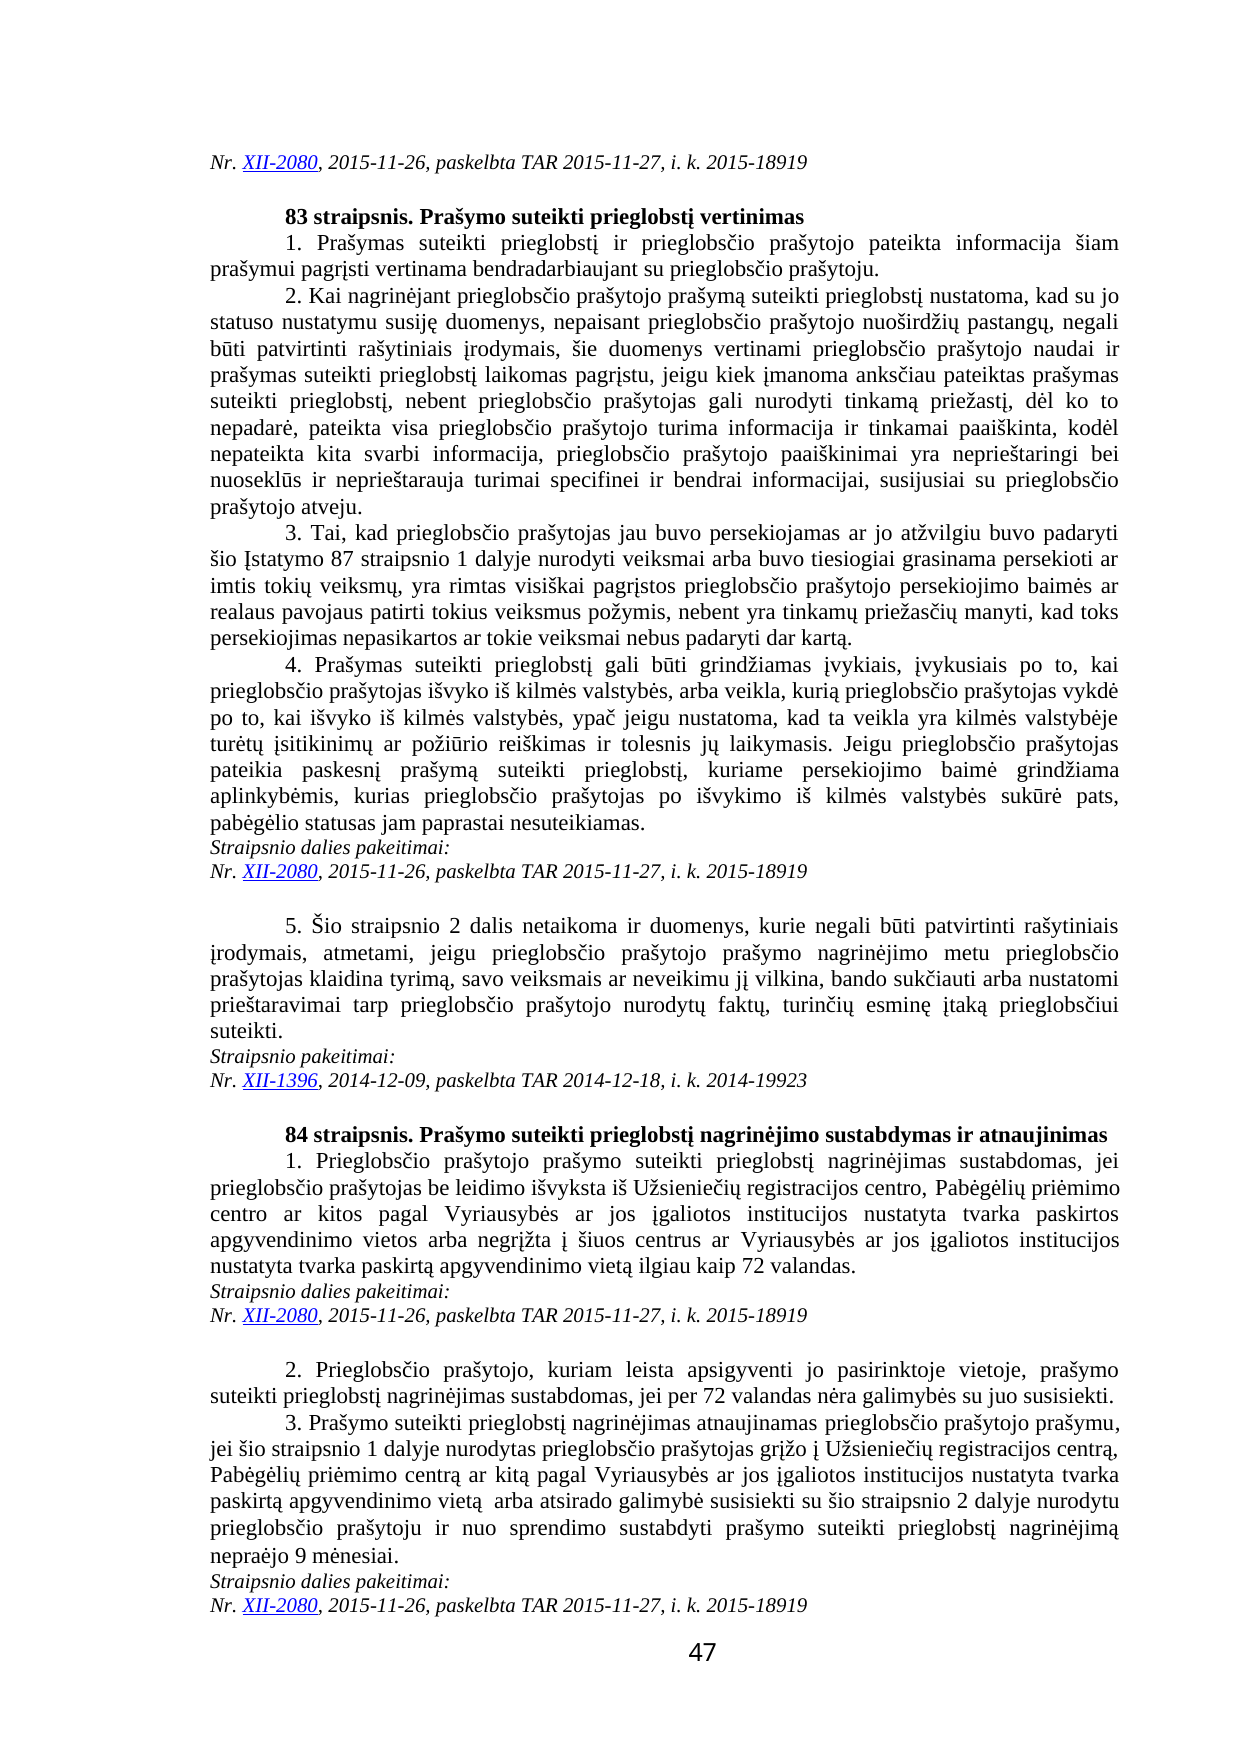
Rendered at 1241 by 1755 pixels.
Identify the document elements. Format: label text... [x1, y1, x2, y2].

text Straipsnio dalies pakeitimai: [210, 835, 1120, 859]
text 3. Prašymo suteikti prieglobstį nagrinėjimas atnaujinamas prieglobsčio prašytojo prašymu, jei šio straipsnio 1 dalyje nurodytas prieglobsčio prašytojas grįžo į Užsieniečių registracijos centrą, Pabėgėlių priėmimo centrą ar kitą pagal Vyriausybės ar jos įgaliotos institucijos nustatyta tvarka paskirtą apgyvendinimo vietą arba atsirado galimybė susisiekti su šio straipsnio 2 dalyje nurodytu prieglobsčio prašytoju ir nuo sprendimo sustabdyti prašymo suteikti prieglobstį nagrinėjimą nepraėjo 9 mėnesiai. [210, 1408, 1120, 1569]
text 2. Kai nagrinėjant prieglobsčio prašytojo prašymą suteikti prieglobstį nustatoma, kad su jo statuso nustatymu susiję duomenys, nepaisant prieglobsčio prašytojo nuoširdžių pastangų, negali būti patvirtinti rašytiniais įrodymais, šie duomenys vertinami prieglobsčio prašytojo naudai ir prašymas suteikti prieglobstį laikomas pagrįstu, jeigu kiek įmanoma anksčiau pateiktas prašymas suteikti prieglobstį, nebent prieglobsčio prašytojas gali nurodyti tinkamą priežastį, dėl ko to nepadarė, pateikta visa prieglobsčio prašytojo turima informacija ir tinkamai paaiškinta, kodėl nepateikta kita svarbi informacija, prieglobsčio prašytojo paaiškinimai yra neprieštaringi bei nuoseklūs ir neprieštarauja turimai specifinei ir bendrai informacijai, susijusiai su prieglobsčio prašytojo atveju. [210, 282, 1120, 519]
text 4. Prašymas suteikti prieglobstį gali būti grindžiamas įvykiais, įvykusiais po to, kai prieglobsčio prašytojas išvyko iš kilmės valstybės, arba veikla, kurią prieglobsčio prašytojas vykdė po to, kai išvyko iš kilmės valstybės, ypač jeigu nustatoma, kad ta veikla yra kilmės valstybėje turėtų įsitikinimų ar požiūrio reiškimas ir tolesnis jų laikymasis. Jeigu prieglobsčio prašytojas pateikia paskesnį prašymą suteikti prieglobstį, kuriame persekiojimo baimė grindžiama aplinkybėmis, kurias prieglobsčio prašytojas po išvykimo iš kilmės valstybės sukūrė pats, pabėgėlio statusas jam paprastai nesuteikiamas. [210, 651, 1120, 835]
text 1. Prieglobsčio prašytojo prašymo suteikti prieglobstį nagrinėjimas sustabdomas, jei prieglobsčio prašytojas be leidimo išvyksta iš Užsieniečių registracijos centro, Pabėgėlių priėmimo centro ar kitos pagal Vyriausybės ar jos įgaliotos institucijos nustatyta tvarka paskirtos apgyvendinimo vietos arba negrįžta į šiuos centrus ar Vyriausybės ar jos įgaliotos institucijos nustatyta tvarka paskirtą apgyvendinimo vietą ilgiau kaip 72 valandas. [210, 1147, 1120, 1279]
text 1. Prašymas suteikti prieglobstį ir prieglobsčio prašytojo pateikta informacija šiam prašymui pagrįsti vertinama bendradarbiaujant su prieglobsčio prašytoju. [210, 229, 1120, 282]
text 2. Prieglobsčio prašytojo, kuriam leista apsigyventi jo pasirinktoje vietoje, prašymo suteikti prieglobstį nagrinėjimas sustabdomas, jei per 72 valandas nėra galimybės su juo susisiekti. [210, 1356, 1120, 1408]
text Nr. XII-1396, 2014-12-09, paskelbta TAR 2014-12-18, i. k. 2014-19923 [210, 1068, 1120, 1092]
text Straipsnio dalies pakeitimai: [210, 1279, 1120, 1303]
text 5. Šio straipsnio 2 dalis netaikoma ir duomenys, kurie negali būti patvirtinti rašytiniais įrodymais, atmetami, jeigu prieglobsčio prašytojo prašymo nagrinėjimo metu prieglobsčio prašytojas klaidina tyrimą, savo veiksmais ar neveikimu jį vilkina, bando sukčiauti arba nustatomi prieštaravimai tarp prieglobsčio prašytojo nurodytų faktų, turinčių esminę įtaką prieglobsčiui suteikti. [210, 912, 1120, 1044]
text Nr. XII-2080, 2015-11-26, paskelbta TAR 2015-11-27, i. k. 2015-18919 [210, 859, 1120, 883]
text Nr. XII-2080, 2015-11-26, paskelbta TAR 2015-11-27, i. k. 2015-18919 [210, 1303, 1120, 1327]
text Straipsnio pakeitimai: [210, 1044, 1120, 1068]
text Straipsnio dalies pakeitimai: [210, 1569, 1120, 1593]
text 3. Tai, kad prieglobsčio prašytojas jau buvo persekiojamas ar jo atžvilgiu buvo padaryti šio Įstatymo 87 straipsnio 1 dalyje nurodyti veiksmai arba buvo tiesiogiai grasinama persekioti ar imtis tokių veiksmų, yra rimtas visiškai pagrįstos prieglobsčio prašytojo persekiojimo baimės ar realaus pavojaus patirti tokius veiksmus požymis, nebent yra tinkamų priežasčių manyti, kad toks persekiojimas nepasikartos ar tokie veiksmai nebus padaryti dar kartą. [210, 519, 1120, 651]
text Nr. XII-2080, 2015-11-26, paskelbta TAR 2015-11-27, i. k. 2015-18919 [210, 1593, 1120, 1617]
text 84 straipsnis. Prašymo suteikti prieglobstį nagrinėjimo sustabdymas ir atnaujinimas [285, 1121, 1120, 1147]
text 83 straipsnis. Prašymo suteikti prieglobstį vertinimas [210, 203, 1120, 229]
text Nr. XII-2080, 2015-11-26, paskelbta TAR 2015-11-27, i. k. 2015-18919 [210, 150, 1120, 174]
